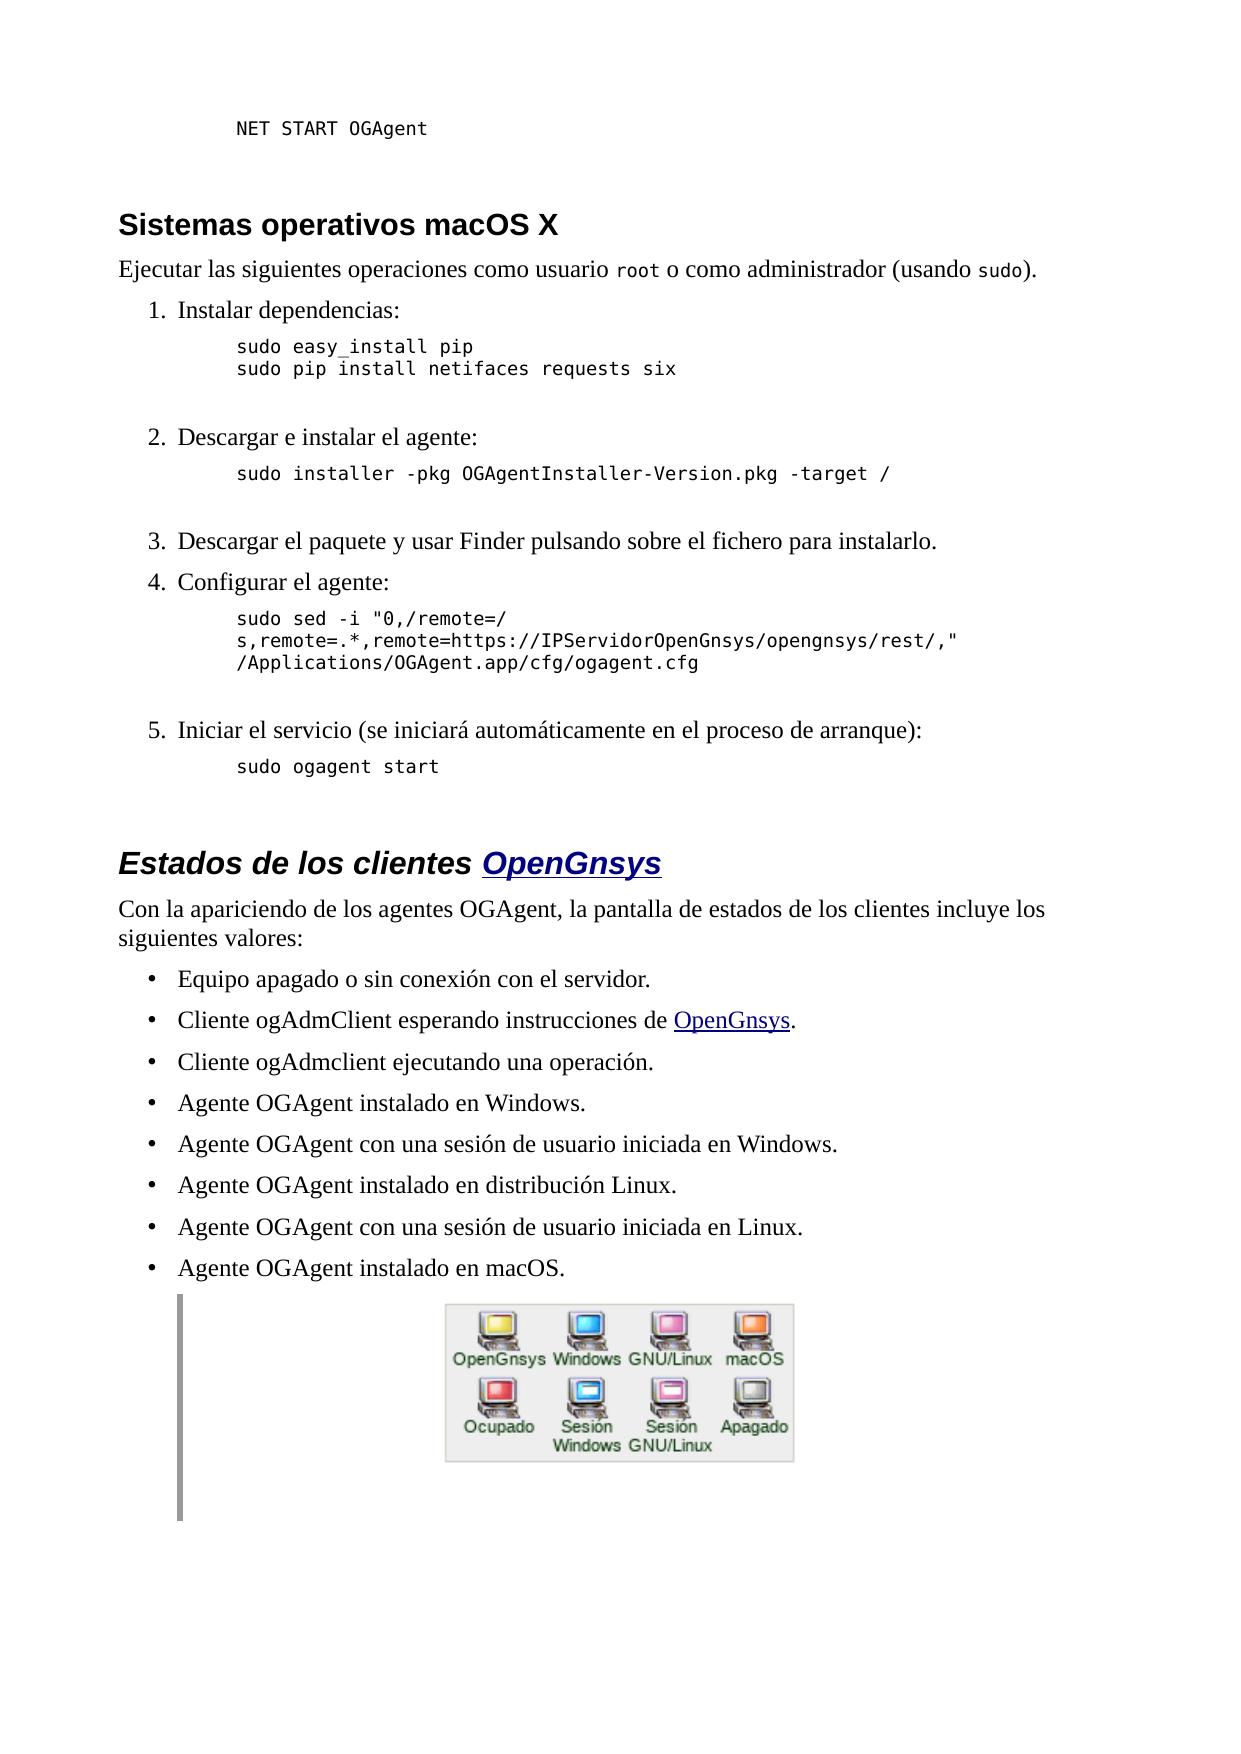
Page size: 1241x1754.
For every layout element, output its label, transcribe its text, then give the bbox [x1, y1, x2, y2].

list sudo installer -pkg OGAgentInstaller-Version.pkg -target / [207, 463, 1063, 485]
list Descargar e instalar el agente: [148, 422, 1122, 450]
list NET START OGAgent [207, 118, 1063, 140]
list Cliente ogAdmClient esperando instrucciones de OpenGnsys. [148, 1005, 1122, 1034]
list Agente OGAgent con una sesión de usuario iniciada en Windows. [148, 1129, 1122, 1158]
list sudo ogagent start [207, 757, 1063, 778]
list Instalar dependencias: [148, 295, 1122, 324]
text Ejecutar las siguientes operaciones como usuario root o como administrador (usando sudo). [118, 254, 1122, 283]
list sudo sed -i "0,/remote=/ s,remote=.*,remote=https://IPServidorOpenGnsys/opengnsys/rest/," /Applications/OGAgent.app/cfg/ogagent.cfg [207, 608, 1063, 674]
list Cliente ogAdmclient ejecutando una operación. [148, 1047, 1122, 1075]
list Agente OGAgent con una sesión de usuario iniciada en Linux. [148, 1212, 1122, 1240]
list Configurar el agente: [148, 567, 1122, 596]
list Agente OGAgent instalado en macOS. [148, 1253, 1122, 1282]
list Equipo apagado o sin conexión con el servidor. [148, 964, 1122, 993]
list sudo easy_install pip sudo pip install netifaces requests six [207, 337, 1063, 380]
list Agente OGAgent instalado en distribución Linux. [148, 1170, 1122, 1199]
subtitle Estados de los clientes OpenGnsys [118, 845, 1122, 882]
subtitle Sistemas operativos macOS X [118, 206, 1122, 242]
list Descargar el paquete y usar Finder pulsando sobre el fichero para instalarlo. [148, 526, 1122, 555]
list Iniciar el servicio (se iniciará automáticamente en el proceso de arranque): [148, 715, 1122, 744]
list Agente OGAgent instalado en Windows. [148, 1088, 1122, 1117]
text Con la apariciendo de los agentes OGAgent, la pantalla de estados de los clientes incluye los siguientes valores: [118, 894, 1122, 952]
